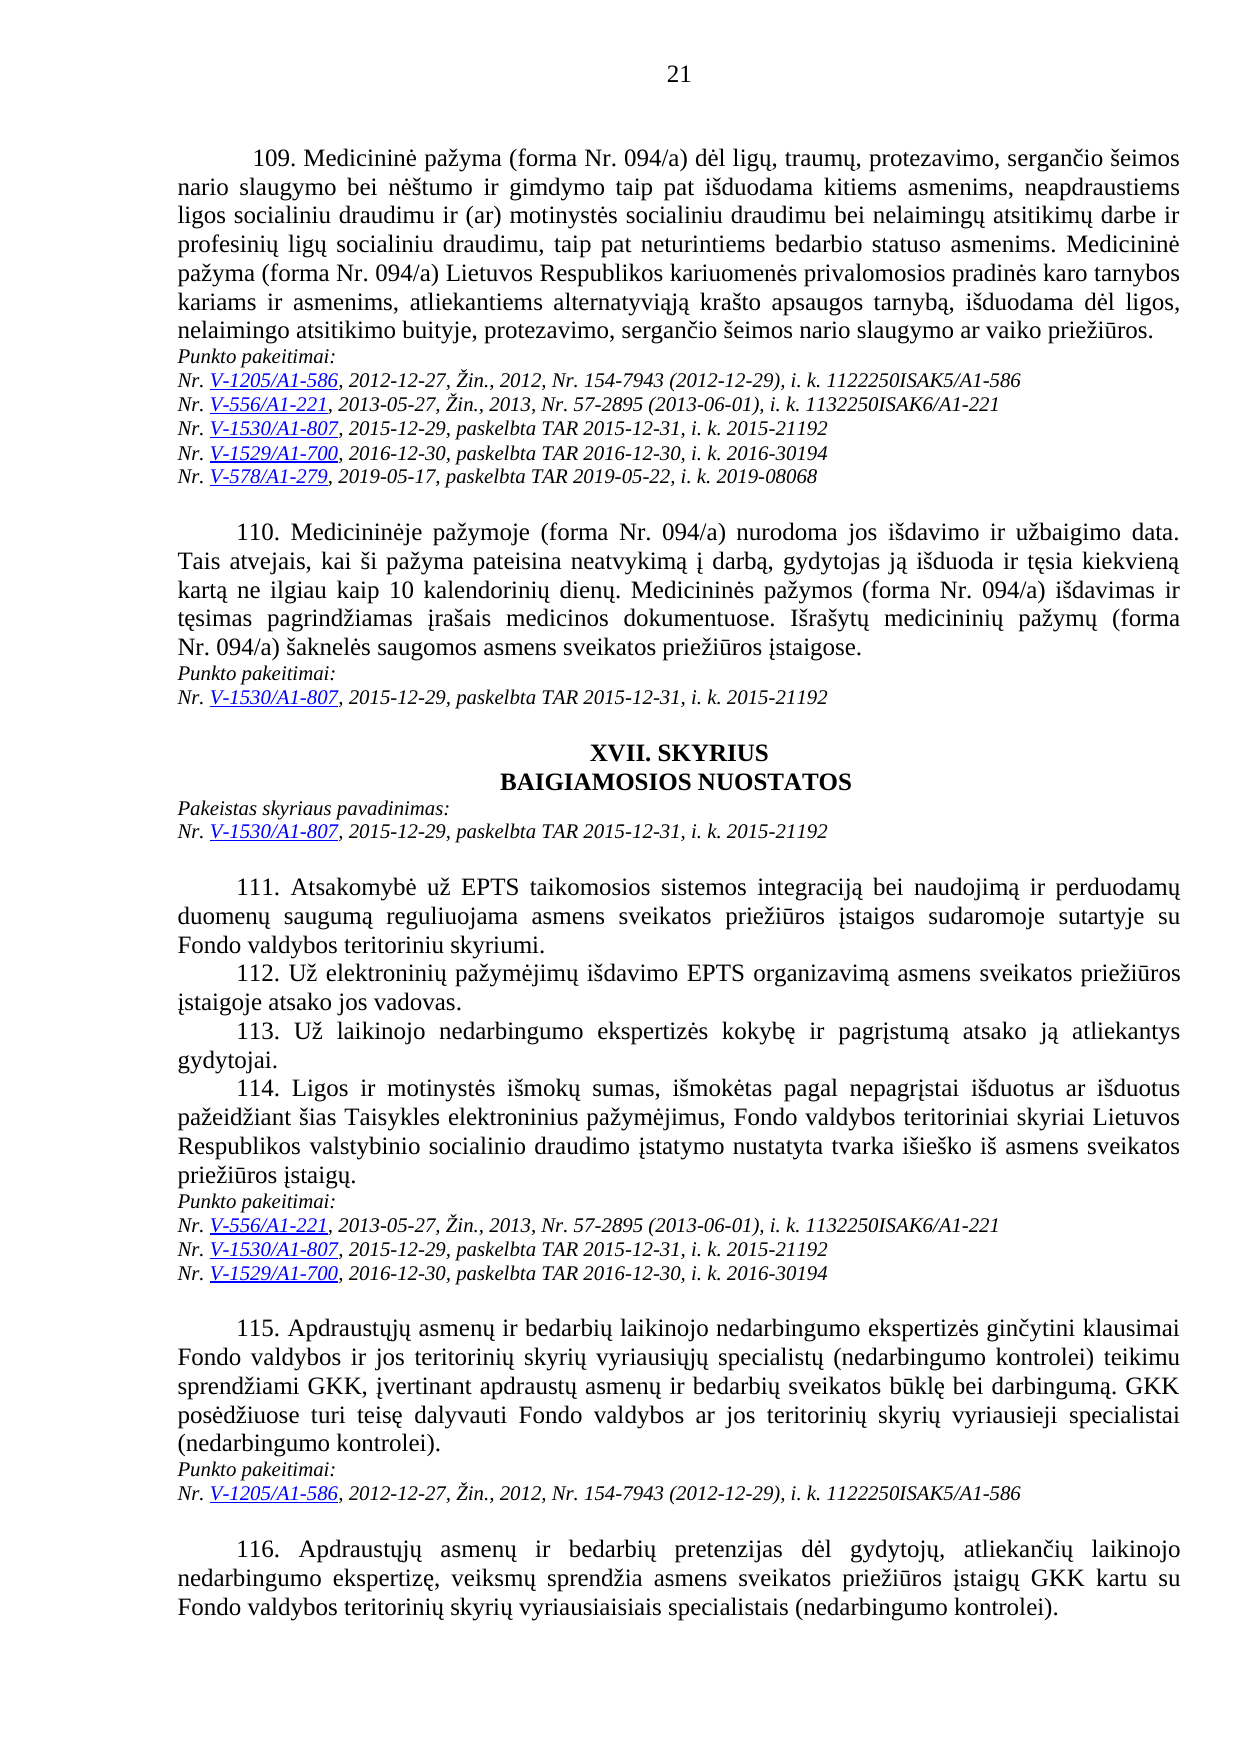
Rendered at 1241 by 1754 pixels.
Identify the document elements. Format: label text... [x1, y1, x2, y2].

text XVII. skyrius [177, 738, 1181, 767]
text 113. Už laikinojo nedarbingumo ekspertizės kokybę ir pagrįstumą atsako ją atliekantys gydytojai. [177, 1016, 1181, 1073]
text 115. Apdraustųjų asmenų ir bedarbių laikinojo nedarbingumo ekspertizės ginčytini klausimai Fondo valdybos ir jos teritorinių skyrių vyriausiųjų specialistų (nedarbingumo kontrolei) teikimu sprendžiami GKK, įvertinant apdraustų asmenų ir bedarbių sveikatos būklę bei darbingumą. GKK posėdžiuose turi teisę dalyvauti Fondo valdybos ar jos teritorinių skyrių vyriausieji specialistai (nedarbingumo kontrolei). [177, 1313, 1181, 1457]
text Nr. V-556/A1-221, 2013-05-27, Žin., 2013, Nr. 57-2895 (2013-06-01), i. k. 1132250ISAK6/A1-221 [177, 392, 1181, 416]
text Punkto pakeitimai: [177, 661, 1181, 685]
text Nr. V-1529/A1-700, 2016-12-30, paskelbta TAR 2016-12-30, i. k. 2016-30194 [177, 440, 1181, 464]
text 112. Už elektroninių pažymėjimų išdavimo EPTS organizavimą asmens sveikatos priežiūros įstaigoje atsako jos vadovas. [177, 958, 1181, 1016]
text Punkto pakeitimai: [177, 344, 1181, 368]
text Nr. V-1530/A1-807, 2015-12-29, paskelbta TAR 2015-12-31, i. k. 2015-21192 [177, 685, 1181, 709]
text 114. Ligos ir motinystės išmokų sumas, išmokėtas pagal nepagrįstai išduotus ar išduotus pažeidžiant šias Taisykles elektroninius pažymėjimus, Fondo valdybos teritoriniai skyriai Lietuvos Respublikos valstybinio socialinio draudimo įstatymo nustatyta tvarka išieško iš asmens sveikatos priežiūros įstaigų. [177, 1073, 1181, 1188]
text 111. Atsakomybė už EPTS taikomosios sistemos integraciją bei naudojimą ir perduodamų duomenų saugumą reguliuojama asmens sveikatos priežiūros įstaigos sudaromoje sutartyje su Fondo valdybos teritoriniu skyriumi. [177, 872, 1181, 958]
text Nr. V-1530/A1-807, 2015-12-29, paskelbta TAR 2015-12-31, i. k. 2015-21192 [177, 819, 1181, 843]
text Nr. V-1530/A1-807, 2015-12-29, paskelbta TAR 2015-12-31, i. k. 2015-21192 [177, 1237, 1181, 1261]
text Nr. V-1205/A1-586, 2012-12-27, Žin., 2012, Nr. 154-7943 (2012-12-29), i. k. 1122250ISAK5/A1-586 [177, 368, 1181, 392]
text Pakeistas skyriaus pavadinimas: [177, 795, 1181, 819]
text Nr. V-578/A1-279, 2019-05-17, paskelbta TAR 2019-05-22, i. k. 2019-08068 [177, 464, 1181, 488]
text 109. Medicininė pažyma (forma Nr. 094/a) dėl ligų, traumų, protezavimo, sergančio šeimos nario slaugymo bei nėštumo ir gimdymo taip pat išduodama kitiems asmenims, neapdraustiems ligos socialiniu draudimu ir (ar) motinystės socialiniu draudimu bei nelaimingų atsitikimų darbe ir profesinių ligų socialiniu draudimu, taip pat neturintiems bedarbio statuso asmenims. Medicininė pažyma (forma Nr. 094/a) Lietuvos Respublikos kariuomenės privalomosios pradinės karo tarnybos kariams ir asmenims, atliekantiems alternatyviąją krašto apsaugos tarnybą, išduodama dėl ligos, nelaimingo atsitikimo buityje, protezavimo, sergančio šeimos nario slaugymo ar vaiko priežiūros. [177, 143, 1181, 344]
text Nr. V-1205/A1-586, 2012-12-27, Žin., 2012, Nr. 154-7943 (2012-12-29), i. k. 1122250ISAK5/A1-586 [177, 1481, 1181, 1505]
text Nr. V-1529/A1-700, 2016-12-30, paskelbta TAR 2016-12-30, i. k. 2016-30194 [177, 1261, 1181, 1285]
text 110. Medicininėje pažymoje (forma Nr. 094/a) nurodoma jos išdavimo ir užbaigimo data. Tais atvejais, kai ši pažyma pateisina neatvykimą į darbą, gydytojas ją išduoda ir tęsia kiekvieną kartą ne ilgiau kaip 10 kalendorinių dienų. Medicininės pažymos (forma Nr. 094/a) išdavimas ir tęsimas pagrindžiamas įrašais medicinos dokumentuose. Išrašytų medicininių pažymų (forma Nr. 094/a) šaknelės saugomos asmens sveikatos priežiūros įstaigose. [177, 517, 1181, 661]
text 116. Apdraustųjų asmenų ir bedarbių pretenzijas dėl gydytojų, atliekančių laikinojo nedarbingumo ekspertizę, veiksmų sprendžia asmens sveikatos priežiūros įstaigų GKK kartu su Fondo valdybos teritorinių skyrių vyriausiaisiais specialistais (nedarbingumo kontrolei). [177, 1534, 1181, 1620]
text Punkto pakeitimai: [177, 1188, 1181, 1213]
text Nr. V-1530/A1-807, 2015-12-29, paskelbta TAR 2015-12-31, i. k. 2015-21192 [177, 416, 1181, 440]
text Nr. V-556/A1-221, 2013-05-27, Žin., 2013, Nr. 57-2895 (2013-06-01), i. k. 1132250ISAK6/A1-221 [177, 1213, 1181, 1237]
text Punkto pakeitimai: [177, 1457, 1181, 1481]
text BAIGIAMOSIOS NUOSTATOS [177, 767, 1181, 795]
